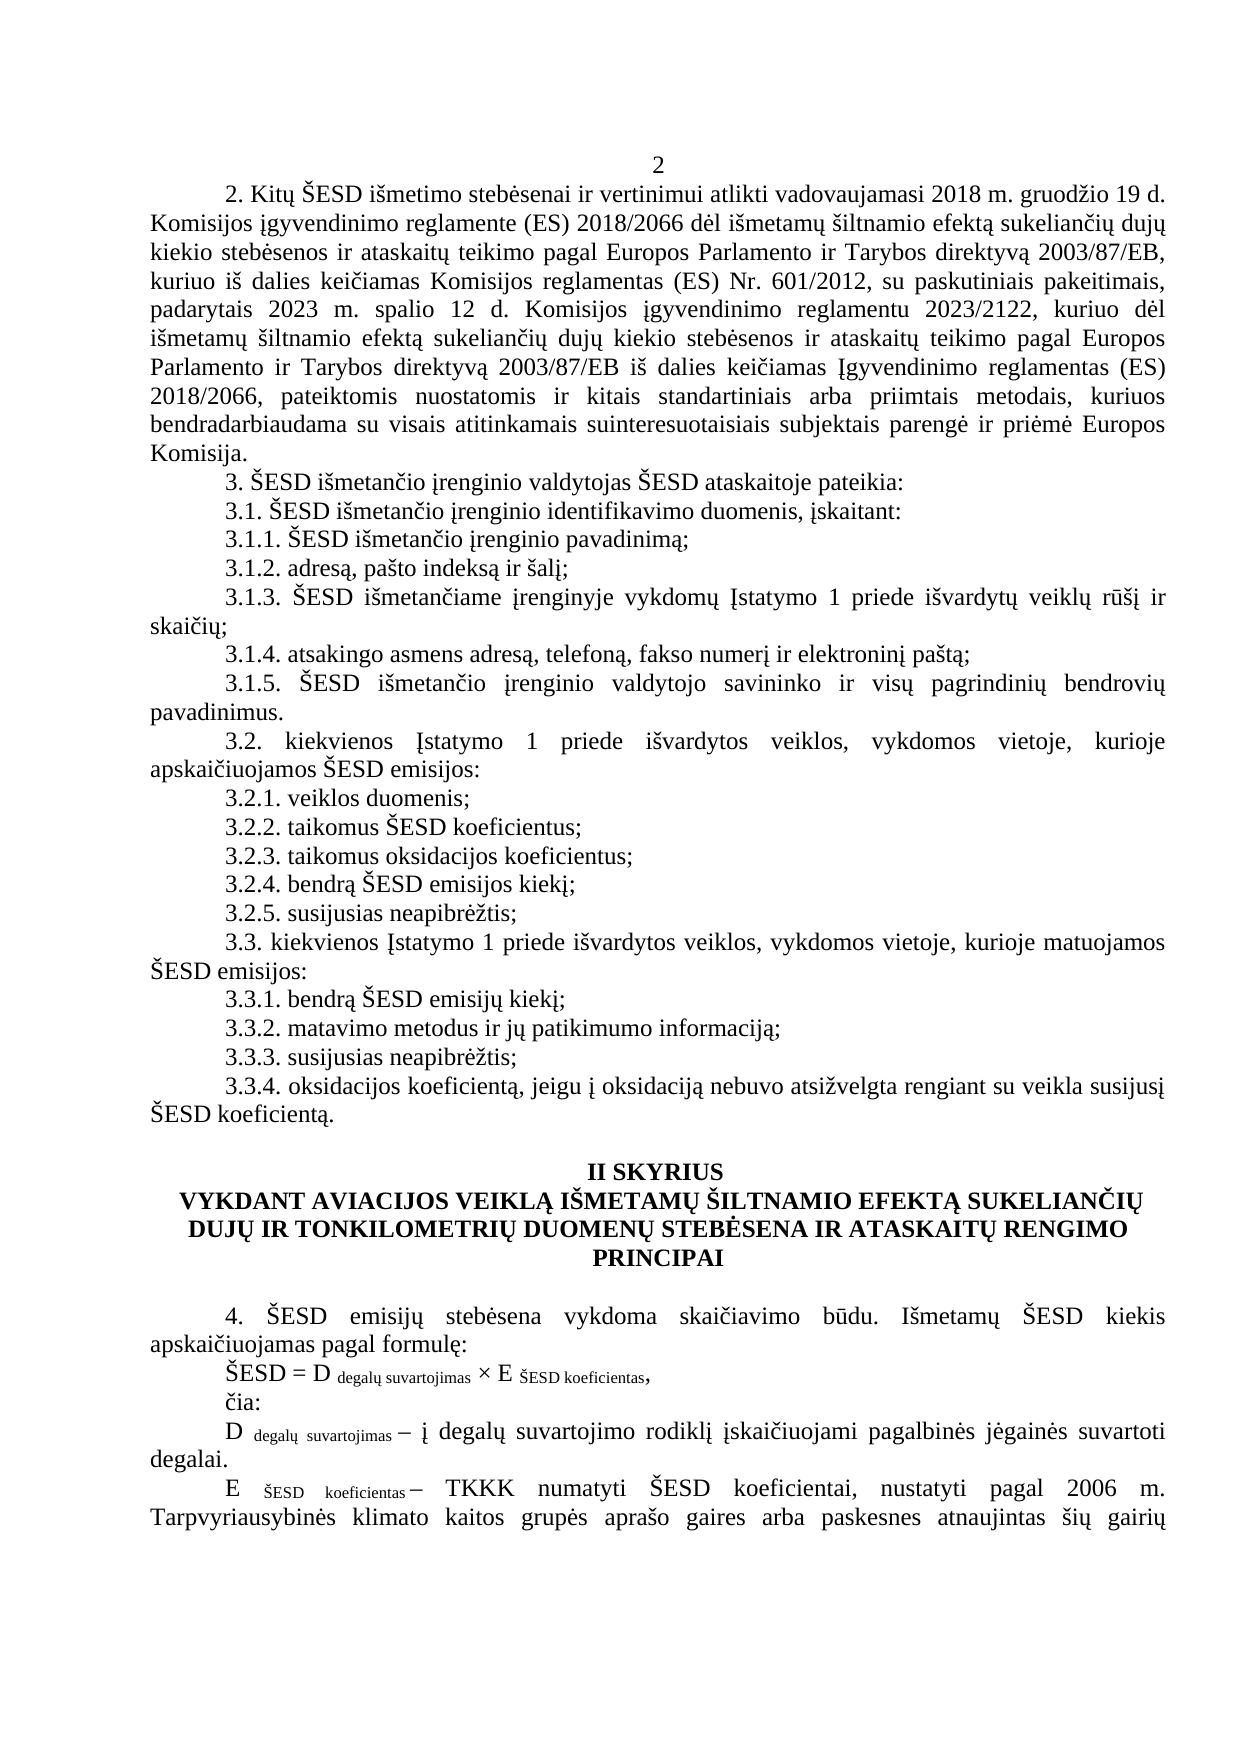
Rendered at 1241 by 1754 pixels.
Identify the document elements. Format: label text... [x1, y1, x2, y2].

text 3.2.1. veiklos duomenis; [150, 783, 1167, 812]
text ŠESD = D degalų suvartojimas × E ŠESD koeficientas, [150, 1358, 1167, 1387]
text 3.3.1. bendrą ŠESD emisijų kiekį; [150, 984, 1167, 1013]
text 3.3.4. oksidacijos koeficientą, jeigu į oksidaciją nebuvo atsižvelgta rengiant su veikla susijusį ŠESD koeficientą. [150, 1071, 1167, 1128]
text 3.2.4. bendrą ŠESD emisijos kiekį; [150, 869, 1167, 898]
text 3.3.3. susijusias neapibrėžtis; [150, 1042, 1167, 1071]
text 3.1.5. ŠESD išmetančio įrenginio valdytojo savininko ir visų pagrindinių bendrovių pavadinimus. [150, 668, 1167, 726]
text 3.1.1. ŠESD išmetančio įrenginio pavadinimą; [150, 524, 1167, 553]
text 3.2.2. taikomus ŠESD koeficientus; [150, 812, 1167, 841]
text 4. ŠESD emisijų stebėsena vykdoma skaičiavimo būdu. Išmetamų ŠESD kiekis apskaičiuojamas pagal formulę: [150, 1301, 1167, 1358]
text 3.1.4. atsakingo asmens adresą, telefoną, fakso numerį ir elektroninį paštą; [150, 639, 1167, 668]
text 3.2.5. susijusias neapibrėžtis; [150, 898, 1167, 927]
text 2. Kitų ŠESD išmetimo stebėsenai ir vertinimui atlikti vadovaujamasi 2018 m. gruodžio 19 d. Komisijos įgyvendinimo reglamente (ES) 2018/2066 dėl išmetamų šiltnamio efektą sukeliančių dujų kiekio stebėsenos ir ataskaitų teikimo pagal Europos Parlamento ir Tarybos direktyvą 2003/87/EB, kuriuo iš dalies keičiamas Komisijos reglamentas (ES) Nr. 601/2012, su paskutiniais pakeitimais, padarytais 2023 m. spalio 12 d. Komisijos įgyvendinimo reglamentu 2023/2122, kuriuo dėl išmetamų šiltnamio efektą sukeliančių dujų kiekio stebėsenos ir ataskaitų teikimo pagal Europos Parlamento ir Tarybos direktyvą 2003/87/EB iš dalies keičiamas Įgyvendinimo reglamentas (ES) 2018/2066, pateiktomis nuostatomis ir kitais standartiniais arba priimtais metodais, kuriuos bendradarbiaudama su visais atitinkamais suinteresuotaisiais subjektais parengė ir priėmė Europos Komisija. [150, 179, 1167, 467]
text E ŠESD koeficientas – TKKK numatyti ŠESD koeficientai, nustatyti pagal 2006 m. Tarpvyriausybinės klimato kaitos grupės aprašo gaires arba paskesnes atnaujintas šių gairių [150, 1473, 1167, 1531]
text II SKYRIUS [150, 1157, 1167, 1186]
text čia: [150, 1387, 1167, 1416]
text 3.3. kiekvienos Įstatymo 1 priede išvardytos veiklos, vykdomos vietoje, kurioje matuojamos ŠESD emisijos: [150, 927, 1167, 984]
text 3.1.2. adresą, pašto indeksą ir šalį; [150, 553, 1167, 582]
text 3.1.3. ŠESD išmetančiame įrenginyje vykdomų Įstatymo 1 priede išvardytų veiklų rūšį ir skaičių; [150, 582, 1167, 639]
text 3.3.2. matavimo metodus ir jų patikimumo informaciją; [150, 1013, 1167, 1042]
text 3.1. ŠESD išmetančio įrenginio identifikavimo duomenis, įskaitant: [150, 496, 1167, 524]
text 3. ŠESD išmetančio įrenginio valdytojas ŠESD ataskaitoje pateikia: [150, 467, 1167, 496]
text VYKDANT AVIACIJOS VEIKLĄ IŠMETAMŲ ŠILTNAMIO EFEKTĄ SUKELIANČIŲ DUJŲ ir TONKIlometrių duomenų STEBĖSENA IR ATASKAITŲ rengimo principai [150, 1186, 1167, 1272]
text 3.2.3. taikomus oksidacijos koeficientus; [150, 841, 1167, 869]
text 3.2. kiekvienos Įstatymo 1 priede išvardytos veiklos, vykdomos vietoje, kurioje apskaičiuojamos ŠESD emisijos: [150, 726, 1167, 783]
text D degalų suvartojimas – į degalų suvartojimo rodiklį įskaičiuojami pagalbinės jėgainės suvartoti degalai. [150, 1416, 1167, 1473]
